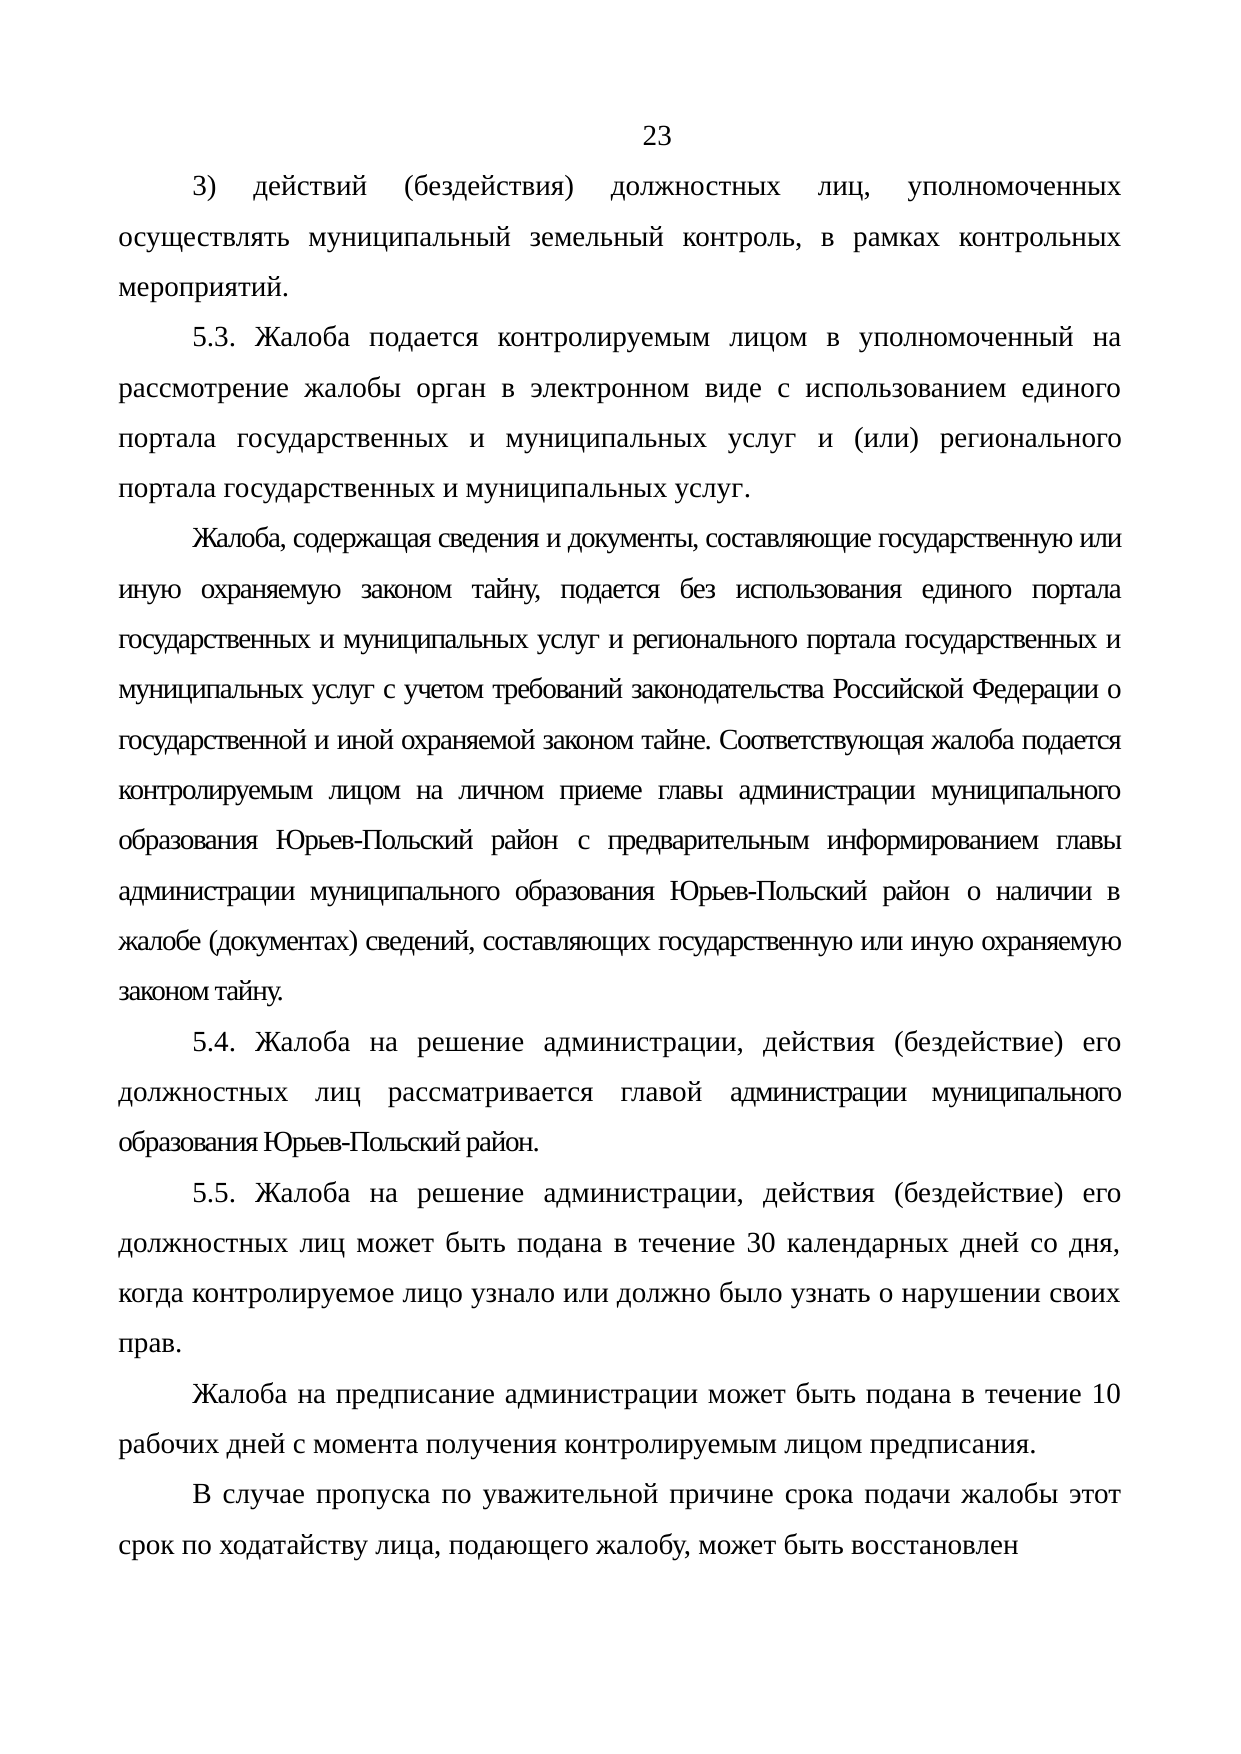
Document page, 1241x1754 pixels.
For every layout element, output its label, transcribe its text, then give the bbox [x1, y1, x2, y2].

text Жалоба, содержащая сведения и документы, составляющие государственную или иную охраняемую законом тайну, подается без использования единого портала государственных и муниципальных услуг и регионального портала государственных и муниципальных услуг с учетом требований законодательства Российской Федерации о государственной и иной охраняемой законом тайне. Соответствующая жалоба подается контролируемым лицом на личном приеме главы администрации муниципального образования Юрьев-Польский район с предварительным информированием главы администрации муниципального образования Юрьев-Польский район о наличии в жалобе (документах) сведений, составляющих государственную или иную охраняемую законом тайну. [118, 521, 1122, 1007]
text Жалоба на предписание администрации может быть подана в течение 10 рабочих дней с момента получения контролируемым лицом предписания. [118, 1376, 1122, 1460]
text 3) действий (бездействия) должностных лиц, уполномоченных осуществлять муниципальный земельный контроль, в рамках контрольных мероприятий. [118, 168, 1122, 303]
text 23 [118, 118, 1122, 152]
text 5.4. Жалоба на решение администрации, действия (бездействие) его должностных лиц рассматривается главой администрации муниципального образования Юрьев-Польский район. [118, 1024, 1122, 1158]
text 5.5. Жалоба на решение администрации, действия (бездействие) его должностных лиц может быть подана в течение 30 календарных дней со дня, когда контролируемое лицо узнало или должно было узнать о нарушении своих прав. [118, 1175, 1122, 1359]
text 5.3. Жалоба подается контролируемым лицом в уполномоченный на рассмотрение жалобы орган в электронном виде с использованием единого портала государственных и муниципальных услуг и (или) регионального портала государственных и муниципальных услуг. [118, 319, 1122, 504]
text В случае пропуска по уважительной причине срока подачи жалобы этот срок по ходатайству лица, подающего жалобу, может быть восстановлен [118, 1477, 1122, 1560]
